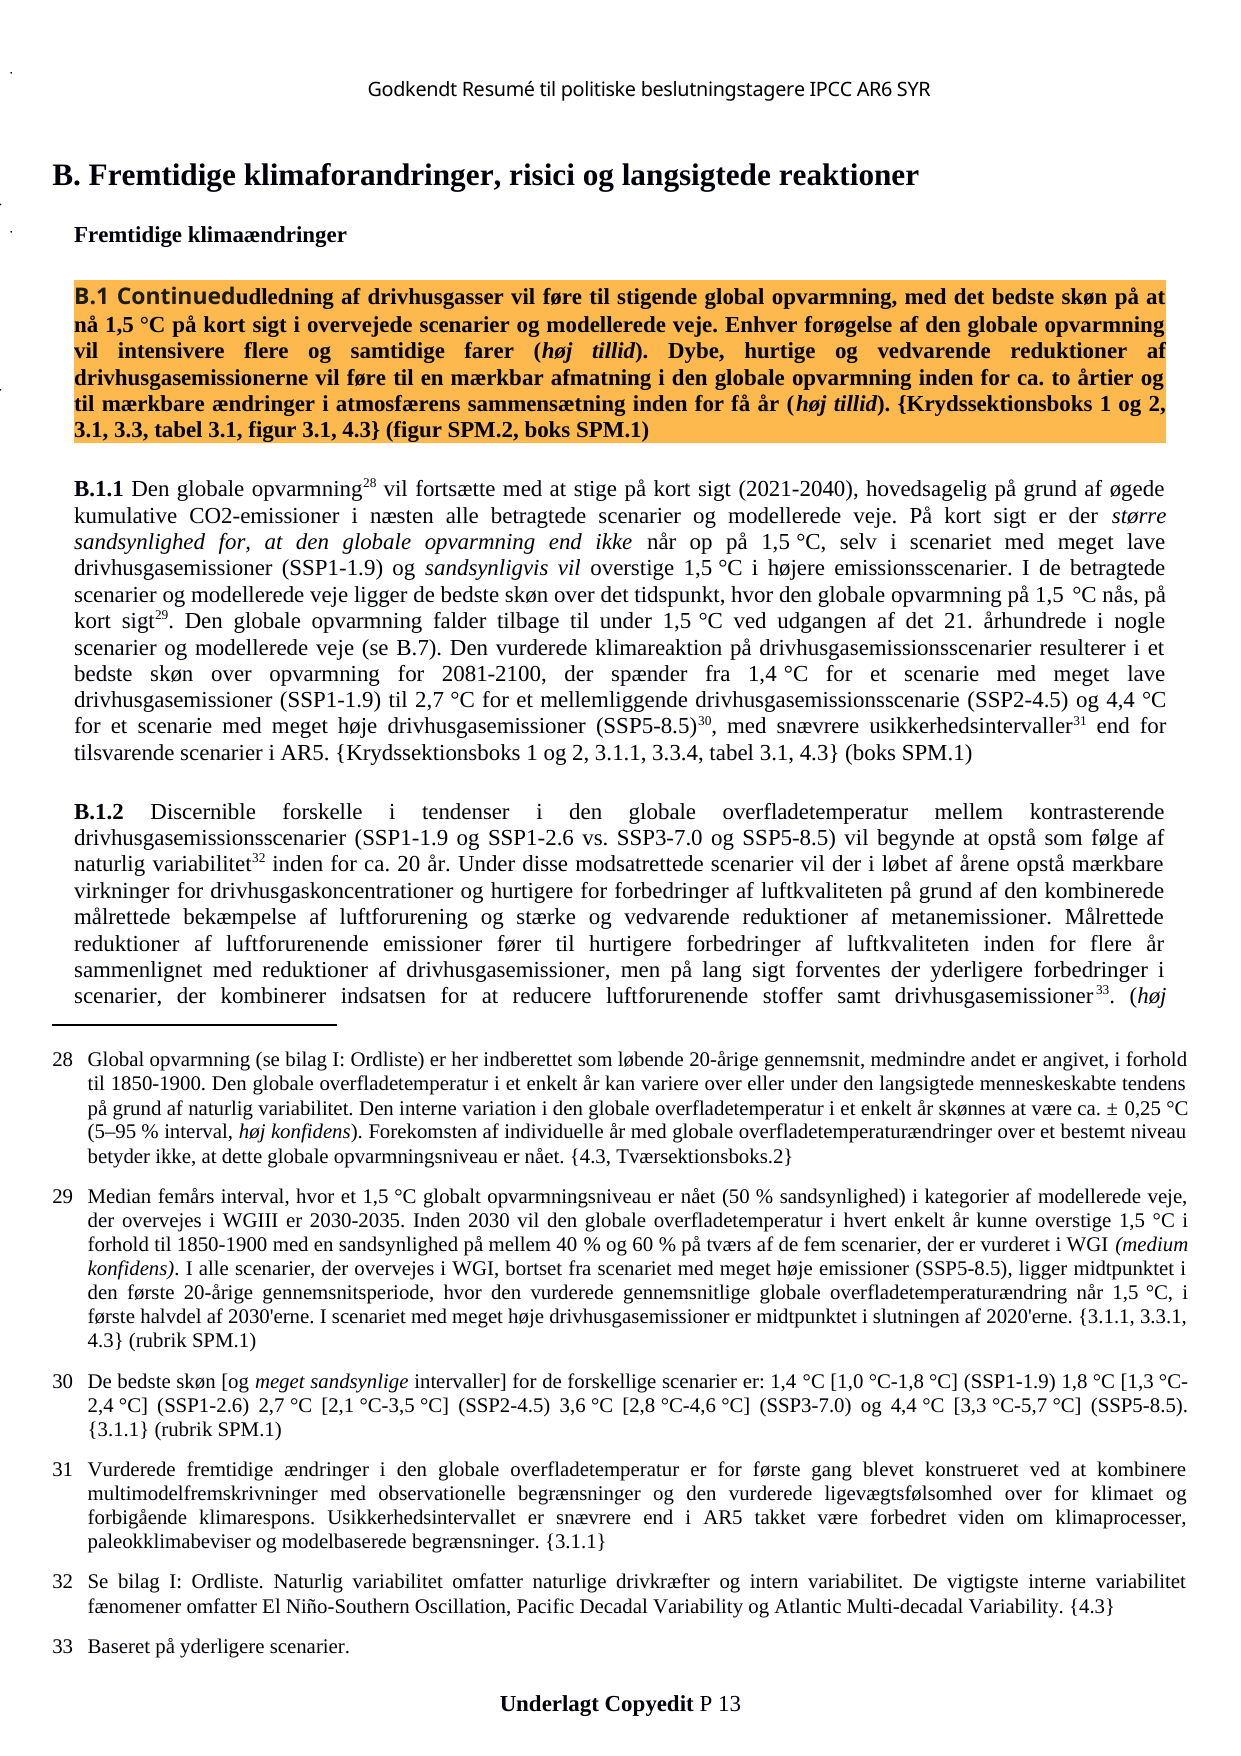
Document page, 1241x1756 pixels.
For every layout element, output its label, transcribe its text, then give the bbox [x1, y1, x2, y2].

text Median femårs interval, hvor et 1,5 °C globalt opvarmningsniveau er nået (50 % sandsynlighed) i kategorier af modellerede veje, der overvejes i WGIII er 2030-2035. Inden 2030 vil den globale overfladetemperatur i hvert enkelt år kunne overstige 1,5 °C i forhold til 1850-1900 med en sandsynlighed på mellem 40 % og 60 % på tværs af de fem scenarier, der er vurderet i WGI (medium konfidens). I alle scenarier, der overvejes i WGI, bortset fra scenariet med meget høje emissioner (SSP5-8.5), ligger midtpunktet i den første 20-årige gennemsnitsperiode, hvor den vurderede gennemsnitlige globale overfladetemperaturændring når 1,5 °C, i første halvdel af 2030'erne. I scenariet med meget høje drivhusgasemissioner er midtpunktet i slutningen af 2020'erne. {3.1.1, 3.3.1, 4.3} (rubrik SPM.1) [52, 1184, 1188, 1352]
text Fremtidige klimaændringer [74, 221, 1166, 247]
subtitle B. Fremtidige klimaforandringer, risici og langsigtede reaktioner [52, 156, 1188, 192]
text Global opvarmning (se bilag I: Ordliste) er her indberettet som løbende 20-årige gennemsnit, medmindre andet er angivet, i forhold til 1850-1900. Den globale overfladetemperatur i et enkelt år kan variere over eller under den langsigtede menneskeskabte tendens på grund af naturlig variabilitet. Den interne variation i den globale overfladetemperatur i et enkelt år skønnes at være ca. ± 0,25 °C (5–95 % interval, høj konfidens). Forekomsten af individuelle år med globale overfladetemperaturændringer over et bestemt niveau betyder ikke, at dette globale opvarmningsniveau er nået. {4.3, Tværsektionsboks.2} [52, 1047, 1188, 1168]
text B.1 Continuedudledning af drivhusgasser vil føre til stigende global opvarmning, med det bedste skøn på at nå 1,5 °C på kort sigt i overvejede scenarier og modellerede veje. Enhver forøgelse af den globale opvarmning vil intensivere flere og samtidige farer (høj tillid). Dybe, hurtige og vedvarende reduktioner af drivhusgasemissionerne vil føre til en mærkbar afmatning i den globale opvarmning inden for ca. to årtier og til mærkbare ændringer i atmosfærens sammensætning inden for få år (høj tillid). {Krydssektionsboks 1 og 2, 3.1, 3.3, tabel 3.1, figur 3.1, 4.3} (figur SPM.2, boks SPM.1) [74, 280, 1166, 443]
text Baseret på yderligere scenarier. [52, 1634, 1188, 1658]
text B.1.2 Discernible forskelle i tendenser i den globale overfladetemperatur mellem kontrasterende drivhusgasemissionsscenarier (SSP1-1.9 og SSP1-2.6 vs. SSP3-7.0 og SSP5-8.5) vil begynde at opstå som følge af naturlig variabilitet inden for ca. 20 år. Under disse modsatrettede scenarier vil der i løbet af årene opstå mærkbare virkninger for drivhusgaskoncentrationer og hurtigere for forbedringer af luftkvaliteten på grund af den kombinerede målrettede bekæmpelse af luftforurening og stærke og vedvarende reduktioner af metanemissioner. Målrettede reduktioner af luftforurenende emissioner fører til hurtigere forbedringer af luftkvaliteten inden for flere år sammenlignet med reduktioner af drivhusgasemissioner, men på lang sigt forventes der yderligere forbedringer i scenarier, der kombinerer indsatsen for at reducere luftforurenende stoffer samt drivhusgasemissioner. (høj sikkerhed) {3.1.1} (rubrik SPM.1) [74, 798, 1166, 1009]
text B.1.1 Den globale opvarmning vil fortsætte med at stige på kort sigt (2021-2040), hovedsagelig på grund af øgede kumulative CO2-emissioner i næsten alle betragtede scenarier og modellerede veje. På kort sigt er der større sandsynlighed for, at den globale opvarmning end ikke når op på 1,5 °C, selv i scenariet med meget lave drivhusgasemissioner (SSP1-1.9) og sandsynligvis vil overstige 1,5 °C i højere emissionsscenarier. I de betragtede scenarier og modellerede veje ligger de bedste skøn over det tidspunkt, hvor den globale opvarmning på 1,5 °C nås, på kort sigt. Den globale opvarmning falder tilbage til under 1,5 °C ved udgangen af det 21. århundrede i nogle scenarier og modellerede veje (se B.7). Den vurderede klimareaktion på drivhusgasemissionsscenarier resulterer i et bedste skøn over opvarmning for 2081-2100, der spænder fra 1,4 °C for et scenarie med meget lave drivhusgasemissioner (SSP1-1.9) til 2,7 °C for et mellemliggende drivhusgasemissionsscenarie (SSP2-4.5) og 4,4 °C for et scenarie med meget høje drivhusgasemissioner (SSP5-8.5), med snævrere usikkerhedsintervaller end for tilsvarende scenarier i AR5. {Krydssektionsboks 1 og 2, 3.1.1, 3.3.4, tabel 3.1, 4.3} (boks SPM.1) [74, 475, 1166, 765]
text Vurderede fremtidige ændringer i den globale overfladetemperatur er for første gang blevet konstrueret ved at kombinere multimodelfremskrivninger med observationelle begrænsninger og den vurderede ligevægtsfølsomhed over for klimaet og forbigående klimarespons. Usikkerhedsintervallet er snævrere end i AR5 takket være forbedret viden om klimaprocesser, paleokklimabeviser og modelbaserede begrænsninger. {3.1.1} [52, 1457, 1188, 1553]
text De bedste skøn [og meget sandsynlige intervaller] for de forskellige scenarier er: 1,4 °C [1,0 °C-1,8 °C] (SSP1-1.9) 1,8 °C [1,3 °C-2,4 °C] (SSP1-2.6) 2,7 °C [2,1 °C-3,5 °C] (SSP2-4.5) 3,6 °C [2,8 °C-4,6 °C] (SSP3-7.0) og 4,4 °C [3,3 °C-5,7 °C] (SSP5-8.5). {3.1.1} (rubrik SPM.1) [52, 1368, 1188, 1441]
text Se bilag I: Ordliste. Naturlig variabilitet omfatter naturlige drivkræfter og intern variabilitet. De vigtigste interne variabilitet fænomener omfatter El Niño-Southern Oscillation, Pacific Decadal Variability og Atlantic Multi-decadal Variability. {4.3} [52, 1569, 1188, 1618]
